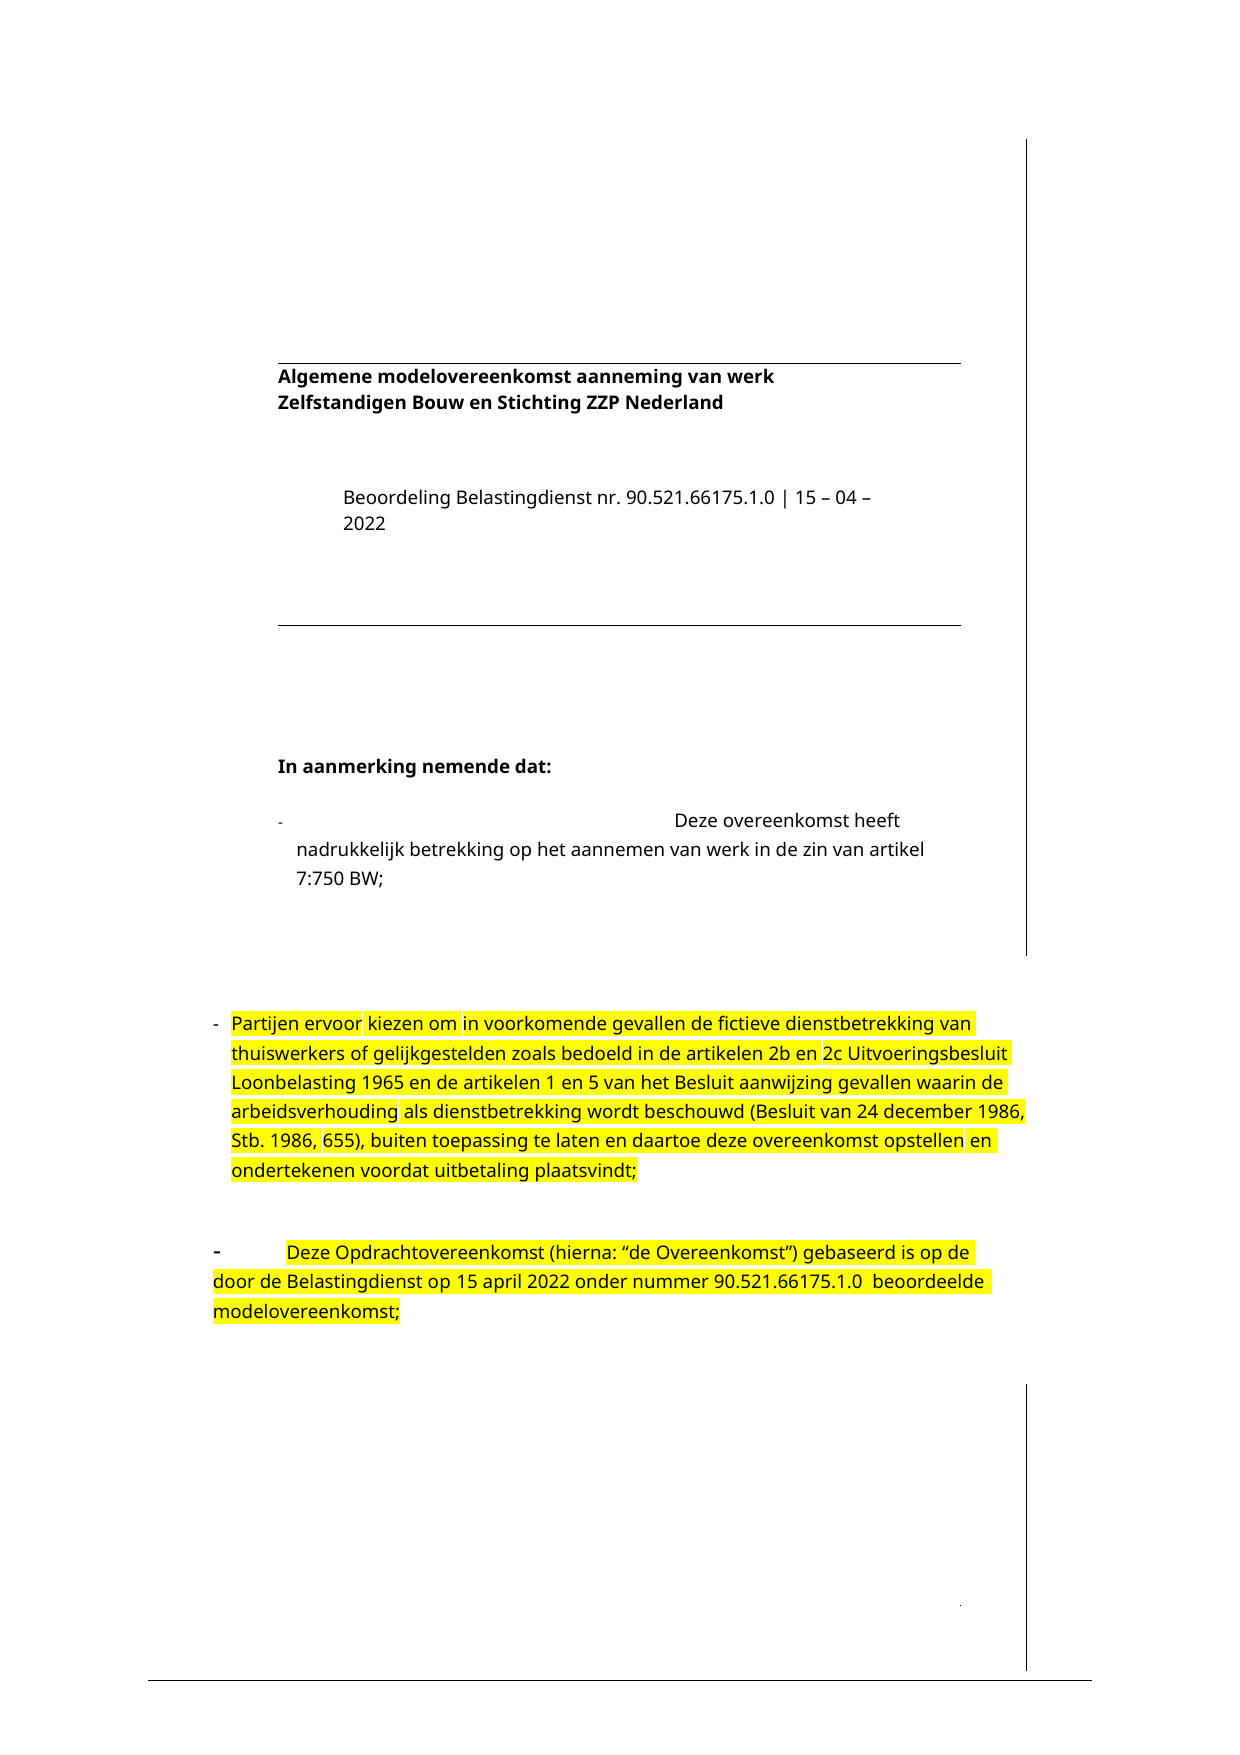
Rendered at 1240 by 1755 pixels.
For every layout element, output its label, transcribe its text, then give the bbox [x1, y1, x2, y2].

list Deze Opdrachtovereenkomst (hierna: “de Overeenkomst”) gebaseerd is op de door de Belastingdienst op 15 april 2022 onder nummer 90.521.66175.1.0 beoordeelde modelovereenkomst; [213, 1236, 997, 1324]
list Partijen ervoor kiezen om in voorkomende gevallen de fictieve dienstbetrekking van thuiswerkers of gelijkgestelden zoals bedoeld in de artikelen 2b en 2c Uitvoeringsbesluit Loonbelasting 1965 en de artikelen 1 en 5 van het Besluit aanwijzing gevallen waarin de arbeidsverhouding als dienstbetrekking wordt beschouwd (Besluit van 24 december 1986, Stb. 1986, 655), buiten toepassing te laten en daartoe deze overeenkomst opstellen en ondertekenen voordat uitbetaling plaatsvindt; [213, 1011, 1026, 1182]
text In aanmerking nemende dat: [214, 691, 1025, 742]
list Deze overeenkomst heeft nadrukkelijk betrekking op het aannemen van werk in de zin van artikel 7:750 BW; [214, 742, 1025, 956]
